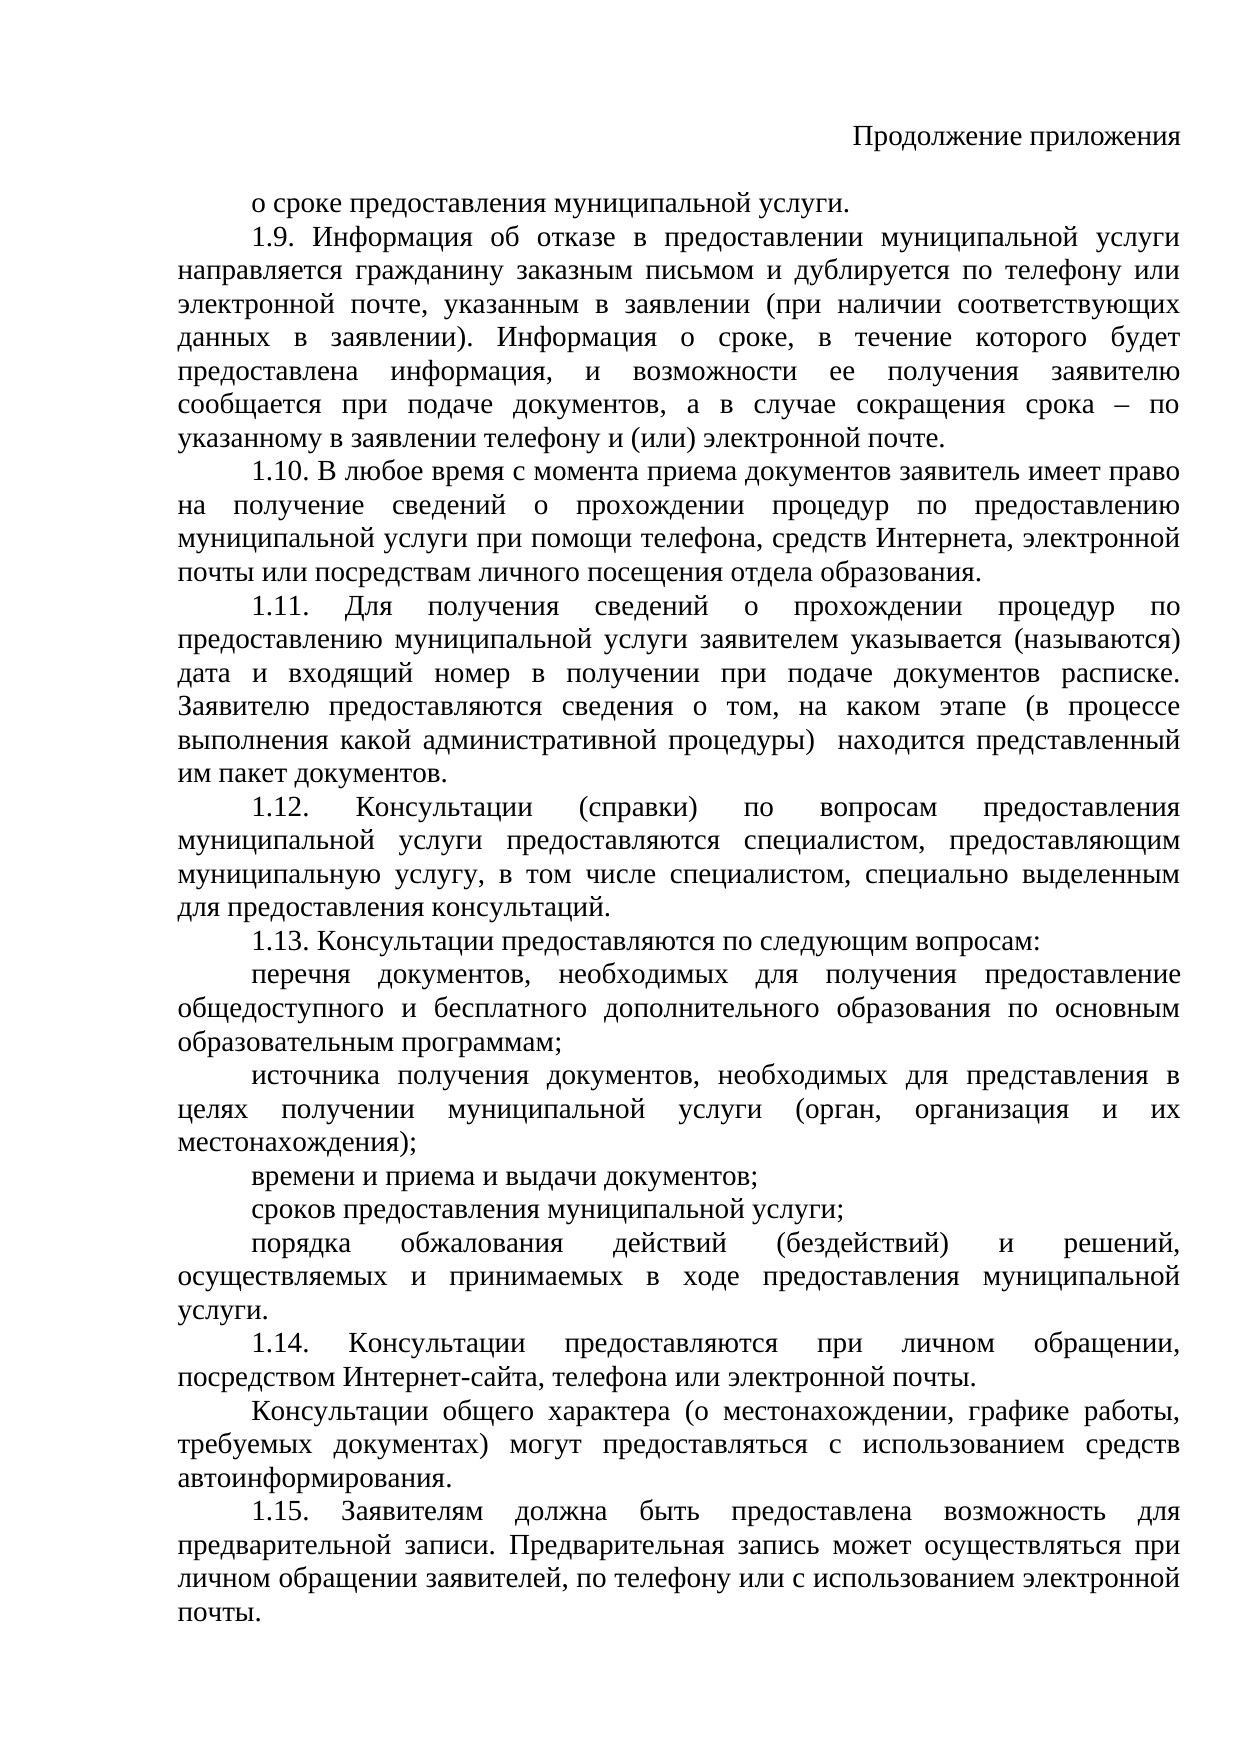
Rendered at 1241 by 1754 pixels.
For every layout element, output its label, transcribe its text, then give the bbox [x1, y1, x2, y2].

text времени и приема и выдачи документов; [177, 1158, 1181, 1191]
text сроков предоставления муниципальной услуги; [177, 1191, 1181, 1225]
text 1.14. Консультации предоставляются при личном обращении, посредством Интернет-сайта, телефона или электронной почты. [177, 1326, 1181, 1393]
text 1.10. В любое время с момента приема документов заявитель имеет право на получение сведений о прохождении процедур по предоставлению муниципальной услуги при помощи телефона, средств Интернета, электронной почты или посредствам личного посещения отдела образования. [177, 453, 1181, 588]
text 1.11. Для получения сведений о прохождении процедур по предоставлению муниципальной услуги заявителем указывается (называются) дата и входящий номер в получении при подаче документов расписке. Заявителю предоставляются сведения о том, на каком этапе (в процессе выполнения какой административной процедуры) находится представленный им пакет документов. [177, 588, 1181, 789]
text 1.15. Заявителям должна быть предоставлена возможность для предварительной записи. Предварительная запись может осуществляться при личном обращении заявителей, по телефону или с использованием электронной почты. [177, 1493, 1181, 1627]
text порядка обжалования действий (бездействий) и решений, осуществляемых и принимаемых в ходе предоставления муниципальной услуги. [177, 1225, 1181, 1326]
text 1.12. Консультации (справки) по вопросам предоставления муниципальной услуги предоставляются специалистом, предоставляющим муниципальную услугу, в том числе специалистом, специально выделенным для предоставления консультаций. [177, 789, 1181, 923]
text перечня документов, необходимых для получения предоставление общедоступного и бесплатного дополнительного образования по основным образовательным программам; [177, 957, 1181, 1057]
text о сроке предоставления муниципальной услуги. [177, 185, 1181, 219]
text Продолжение приложения [177, 118, 1181, 152]
text источника получения документов, необходимых для представления в целях получении муниципальной услуги (орган, организация и их местонахождения); [177, 1057, 1181, 1158]
text 1.9. Информация об отказе в предоставлении муниципальной услуги направляется гражданину заказным письмом и дублируется по телефону или электронной почте, указанным в заявлении (при наличии соответствующих данных в заявлении). Информация о сроке, в течение которого будет предоставлена информация, и возможности ее получения заявителю сообщается при подаче документов, а в случае сокращения срока – по указанному в заявлении телефону и (или) электронной почте. [177, 219, 1181, 453]
text Консультации общего характера (о местонахождении, графике работы, требуемых документах) могут предоставляться с использованием средств автоинформирования. [177, 1393, 1181, 1493]
text 1.13. Консультации предоставляются по следующим вопросам: [177, 923, 1181, 957]
